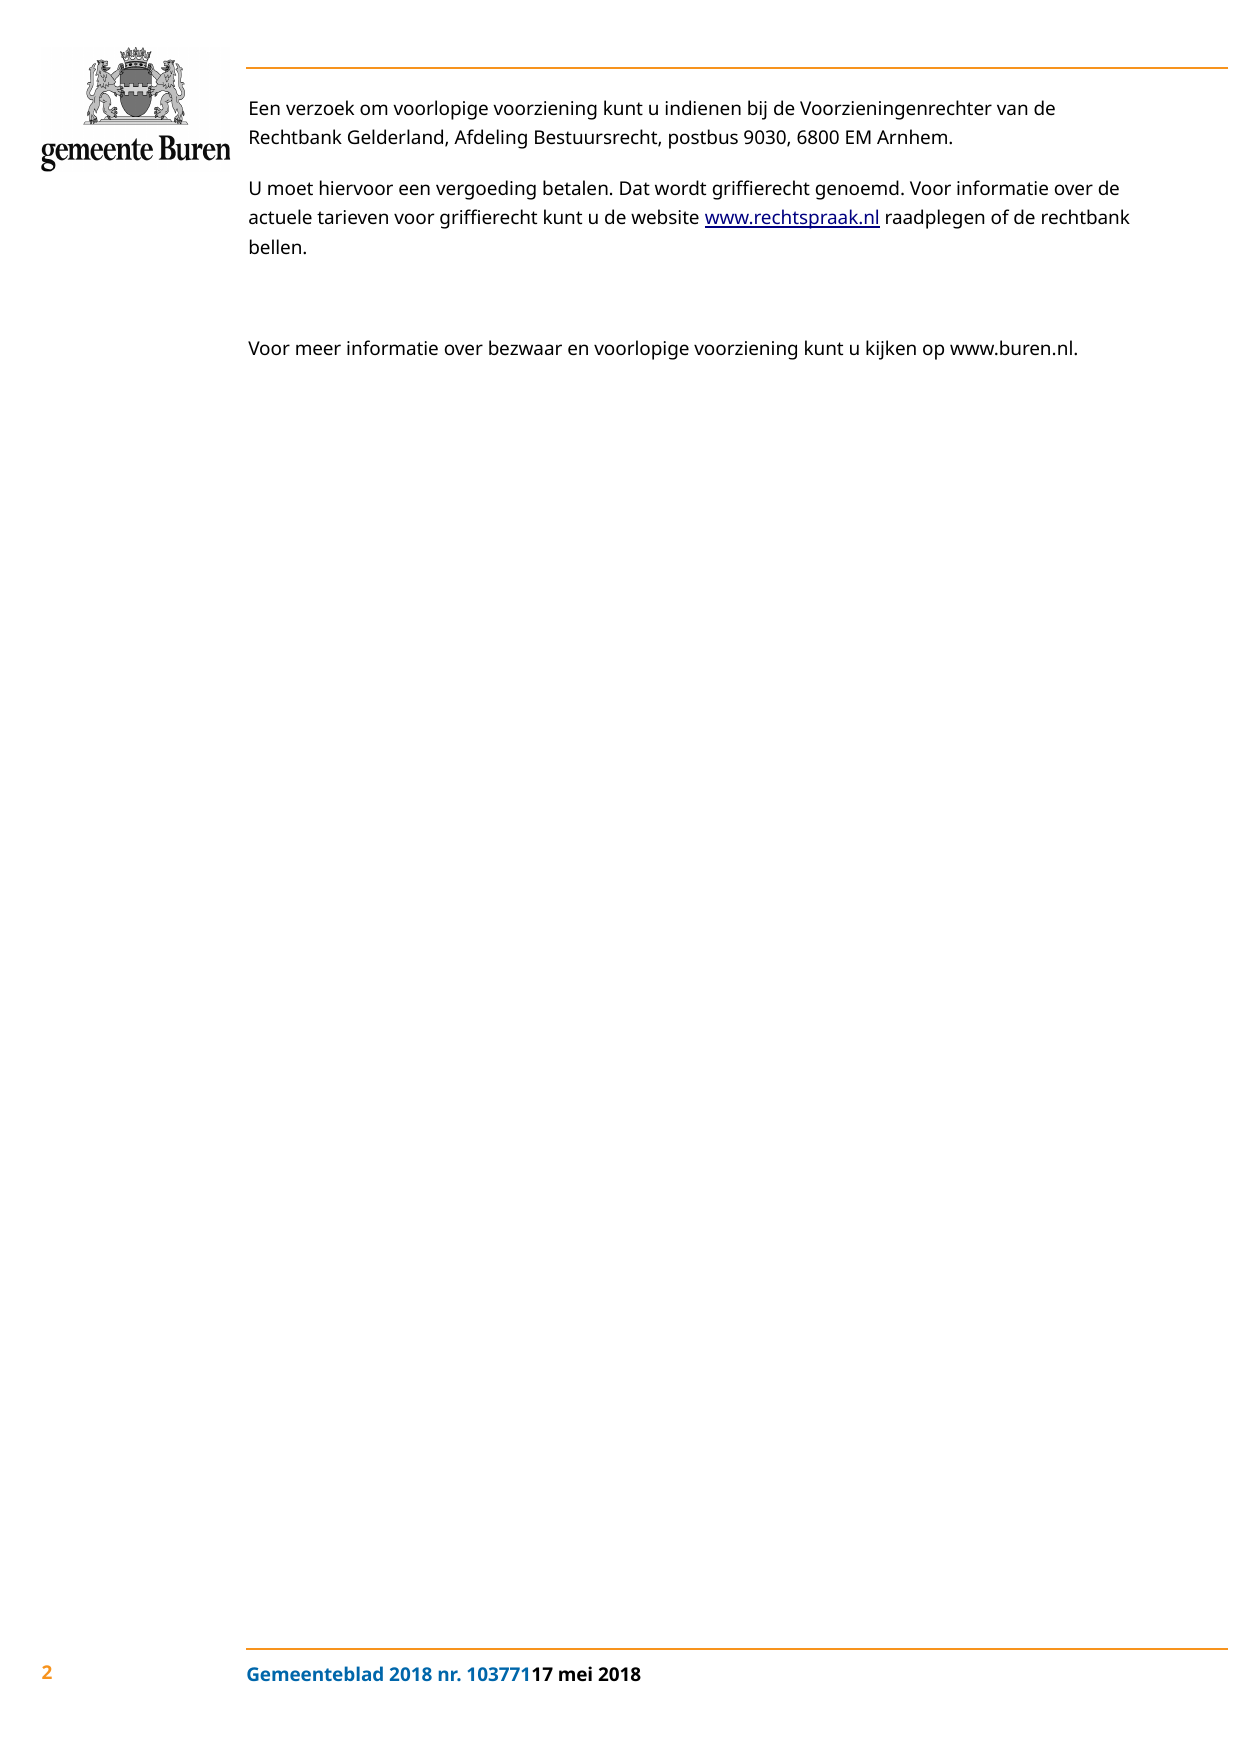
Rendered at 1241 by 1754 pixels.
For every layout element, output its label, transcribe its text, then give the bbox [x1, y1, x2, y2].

picture [41, 47, 231, 172]
text U moet hiervoor een vergoeding betalen. Dat wordt griffierecht genoemd. Voor informatie over de actuele tarieven voor griffierecht kunt u de website www.rechtspraak.nl raadplegen of de rechtbank bellen. [248, 175, 1152, 260]
text Een verzoek om voorlopige voorziening kunt u indienen bij de Voorzieningenrechter van de Rechtbank Gelderland, Afdeling Bestuursrecht, postbus 9030, 6800 EM Arnhem. [248, 95, 1152, 150]
text Voor meer informatie over bezwaar en voorlopige voorziening kunt u kijken op www.buren.nl. [248, 335, 1152, 361]
